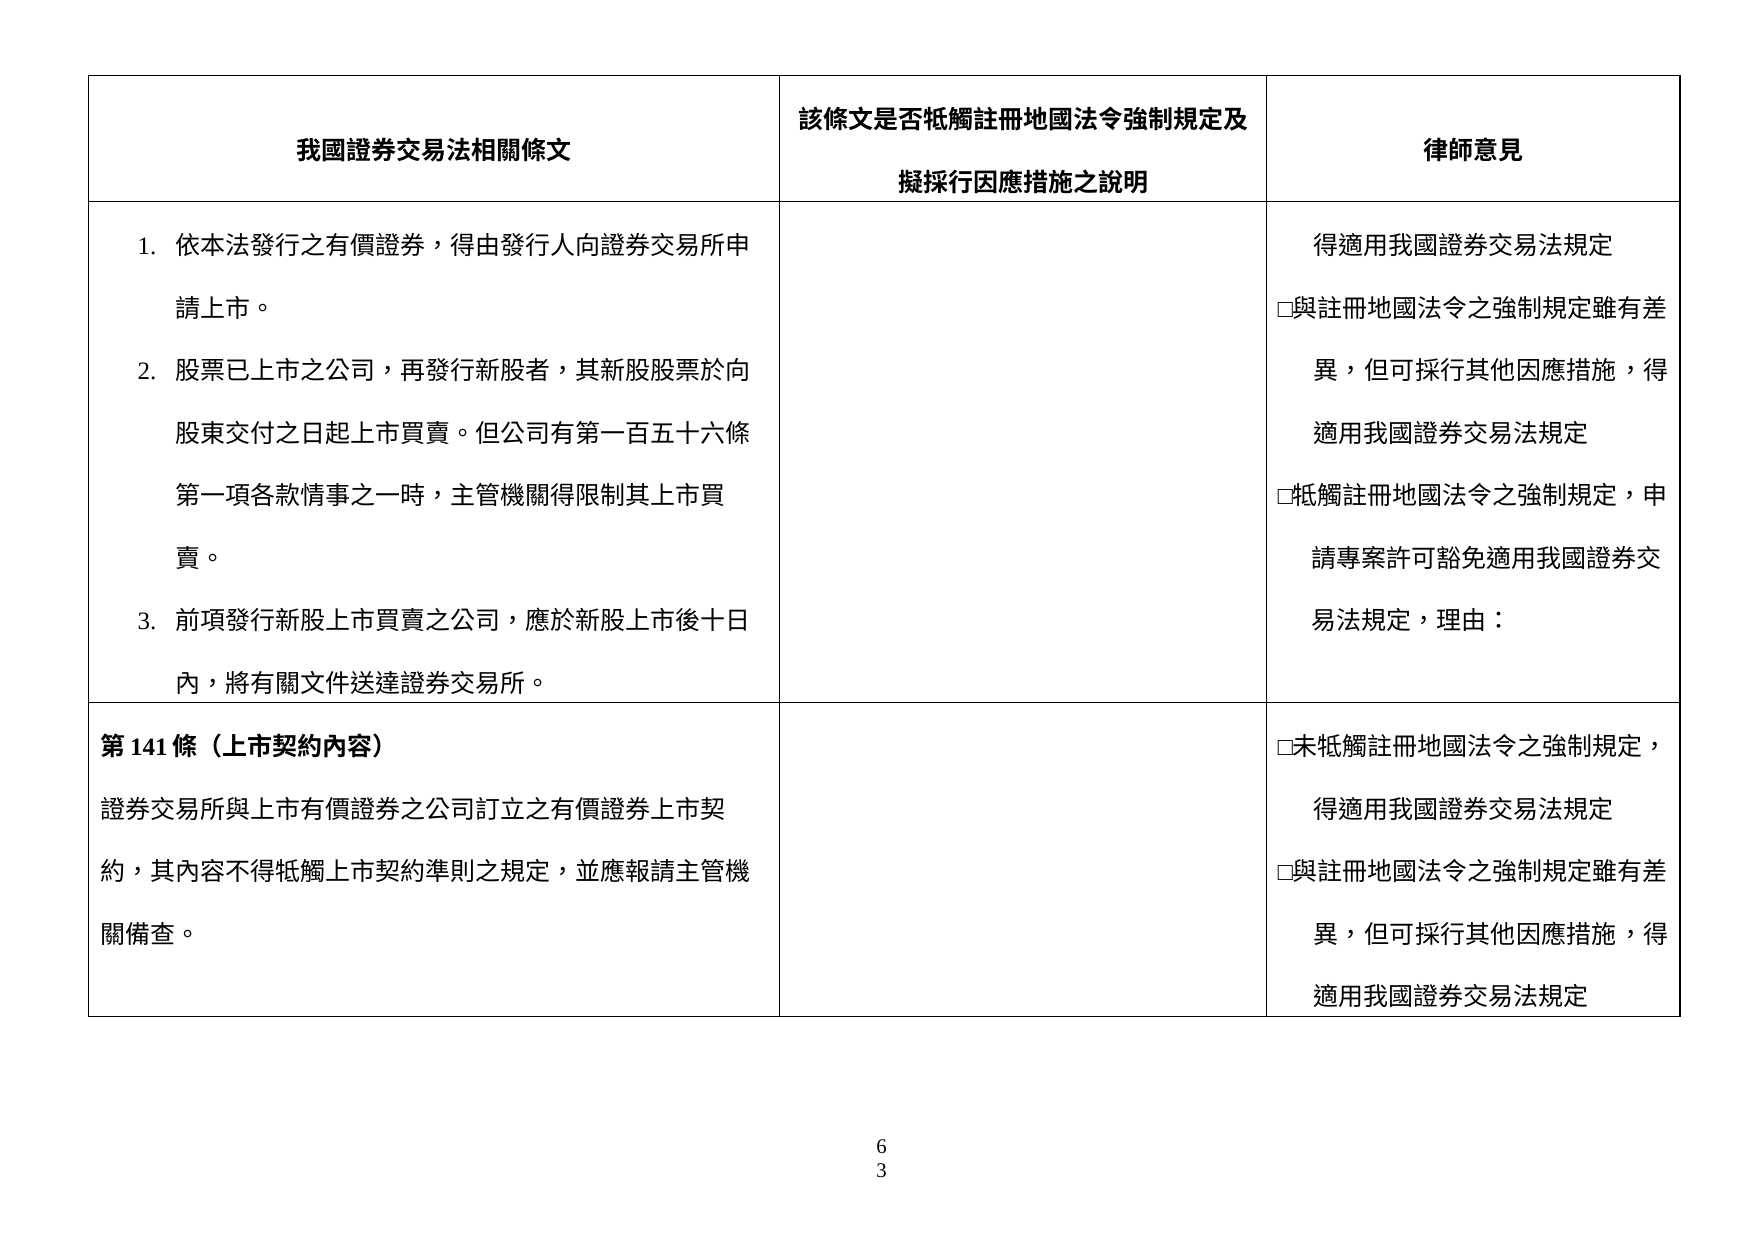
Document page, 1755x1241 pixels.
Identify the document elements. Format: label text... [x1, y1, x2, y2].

table_header 該條文是否牴觸註冊地國法令強制規定及擬採行因應措施之說明 [780, 76, 1266, 201]
table_cell 第139條（申請上市） 依本法發行之有價證券，得由發行人向證券交易所申請上市。 股票已上市之公司，再發行新股者，其新股股票於向股東交付之日起上市買賣。但公司有第一百五十六條第一項各款情事之一時，主管機關得限制其上市買賣。 前項發行新股上市買賣之公司，應於新股上市後十日內，將有關文件送達證券交易所。 [89, 202, 779, 702]
table_cell [780, 202, 1266, 702]
table_header 律師意見 [1267, 76, 1679, 201]
table_cell [780, 703, 1266, 1016]
table_cell 第141條（上市契約內容） 證券交易所與上市有價證券之公司訂立之有價證券上市契約，其內容不得牴觸上市契約準則之規定，並應報請主管機關備查。 [89, 703, 779, 1016]
table_header 我國證券交易法相關條文 [89, 76, 779, 201]
table_cell □未牴觸註冊地國法令之強制規定，得適用我國證券交易法規定 □與註冊地國法令之強制規定雖有差異，但可採行其他因應措施，得適用我國證券交易法規定 [1267, 703, 1679, 1016]
table_cell 得適用我國證券交易法規定 □與註冊地國法令之強制規定雖有差異，但可採行其他因應措施，得適用我國證券交易法規定 □牴觸註冊地國法令之強制規定，申請專案許可豁免適用我國證券交易法規定，理由： [1267, 202, 1679, 702]
